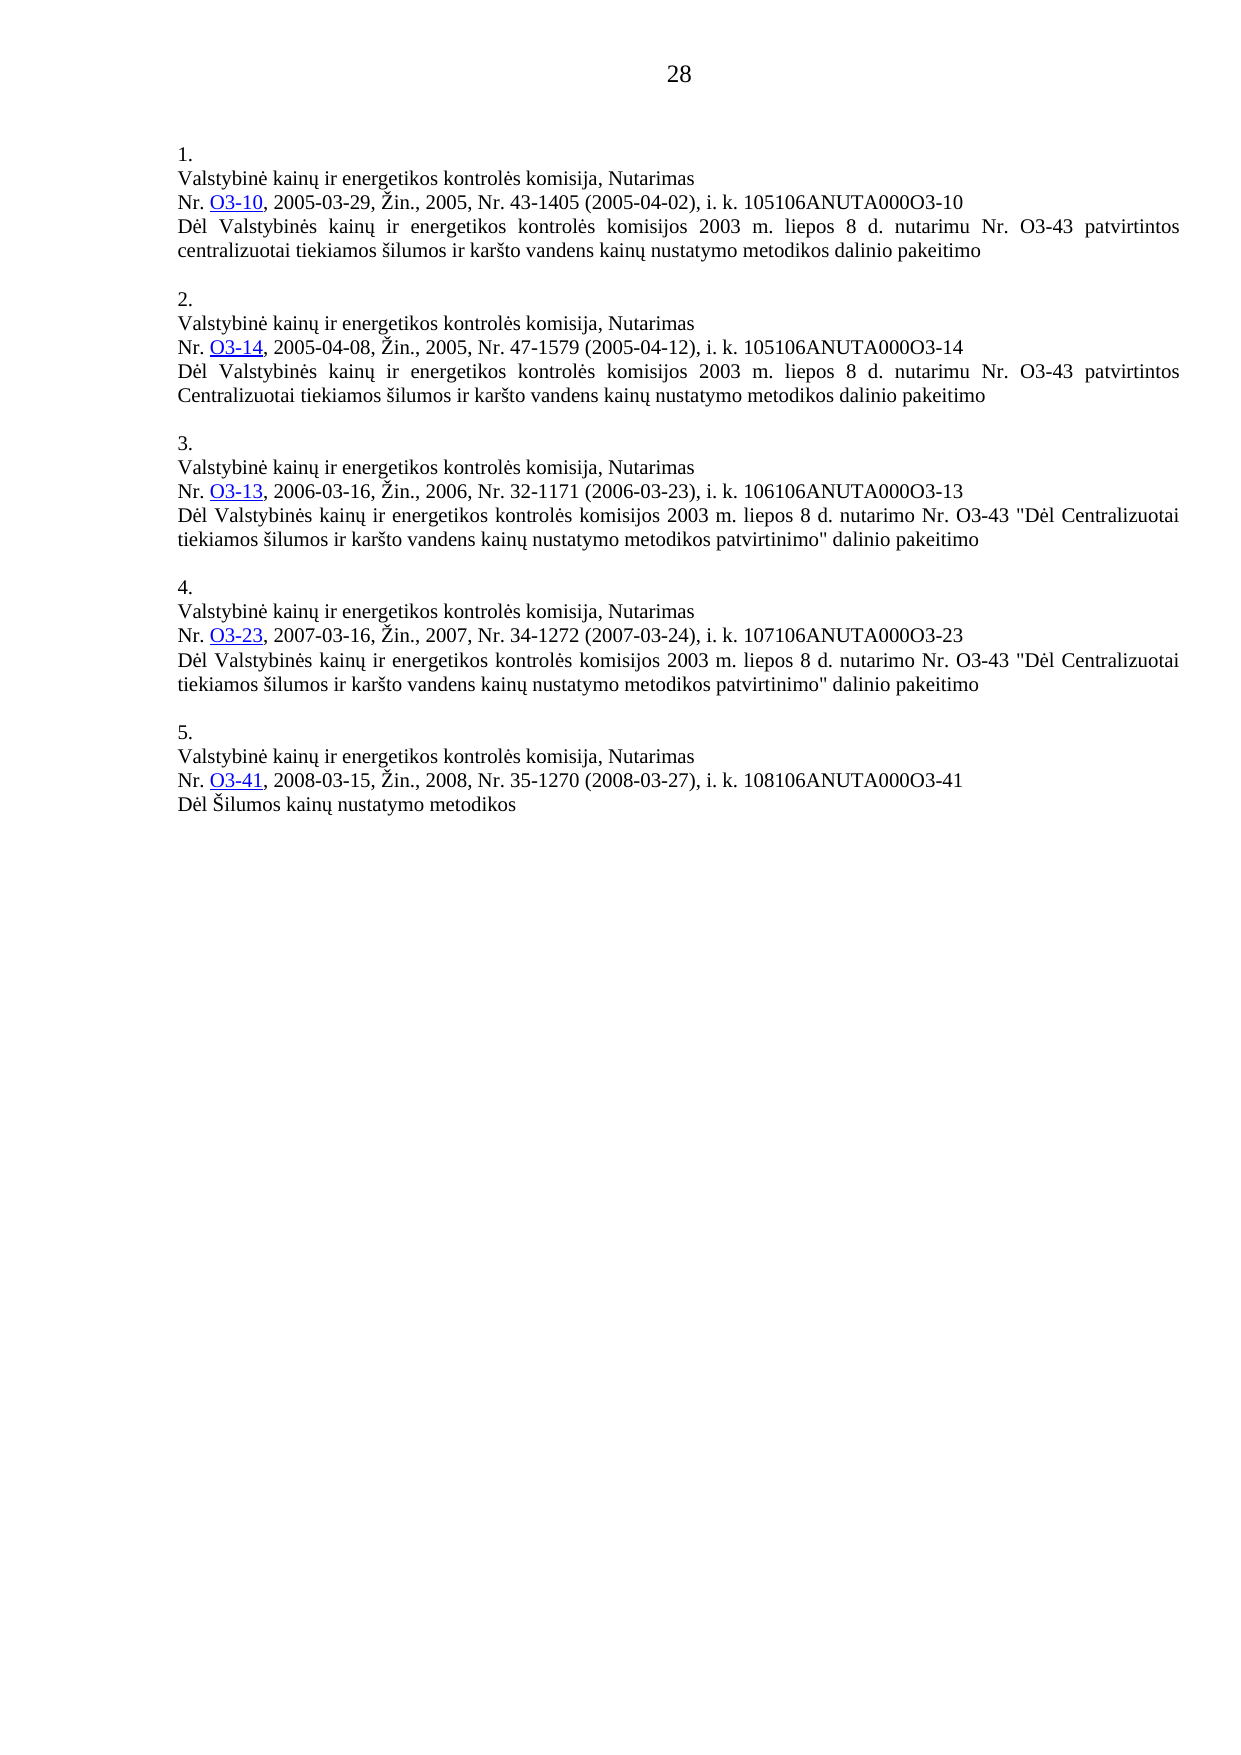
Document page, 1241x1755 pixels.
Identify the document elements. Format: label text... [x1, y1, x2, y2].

text 3. [177, 431, 1181, 455]
text Nr. O3-14, 2005-04-08, Žin., 2005, Nr. 47-1579 (2005-04-12), i. k. 105106ANUTA000O3-14 [177, 335, 1181, 359]
text 5. [177, 720, 1181, 744]
text Valstybinė kainų ir energetikos kontrolės komisija, Nutarimas [177, 599, 1181, 623]
text Nr. O3-13, 2006-03-16, Žin., 2006, Nr. 32-1171 (2006-03-23), i. k. 106106ANUTA000O3-13 [177, 479, 1181, 503]
text Dėl Valstybinės kainų ir energetikos kontrolės komisijos 2003 m. liepos 8 d. nutarimo Nr. O3-43 "Dėl Centralizuotai tiekiamos šilumos ir karšto vandens kainų nustatymo metodikos patvirtinimo" dalinio pakeitimo [177, 647, 1181, 696]
text 4. [177, 575, 1181, 599]
text Valstybinė kainų ir energetikos kontrolės komisija, Nutarimas [177, 166, 1181, 190]
text Valstybinė kainų ir energetikos kontrolės komisija, Nutarimas [177, 311, 1181, 335]
text 1. [177, 142, 1181, 166]
text 2. [177, 287, 1181, 311]
text Valstybinė kainų ir energetikos kontrolės komisija, Nutarimas [177, 744, 1181, 768]
text Nr. O3-23, 2007-03-16, Žin., 2007, Nr. 34-1272 (2007-03-24), i. k. 107106ANUTA000O3-23 [177, 623, 1181, 647]
text Nr. O3-10, 2005-03-29, Žin., 2005, Nr. 43-1405 (2005-04-02), i. k. 105106ANUTA000O3-10 [177, 190, 1181, 214]
text Nr. O3-41, 2008-03-15, Žin., 2008, Nr. 35-1270 (2008-03-27), i. k. 108106ANUTA000O3-41 [177, 768, 1181, 792]
text Valstybinė kainų ir energetikos kontrolės komisija, Nutarimas [177, 455, 1181, 479]
text Dėl Valstybinės kainų ir energetikos kontrolės komisijos 2003 m. liepos 8 d. nutarimo Nr. O3-43 "Dėl Centralizuotai tiekiamos šilumos ir karšto vandens kainų nustatymo metodikos patvirtinimo" dalinio pakeitimo [177, 503, 1181, 551]
text Dėl Valstybinės kainų ir energetikos kontrolės komisijos 2003 m. liepos 8 d. nutarimu Nr. O3-43 patvirtintos Centralizuotai tiekiamos šilumos ir karšto vandens kainų nustatymo metodikos dalinio pakeitimo [177, 359, 1181, 407]
text Dėl Šilumos kainų nustatymo metodikos [177, 792, 1181, 816]
text Dėl Valstybinės kainų ir energetikos kontrolės komisijos 2003 m. liepos 8 d. nutarimu Nr. O3-43 patvirtintos centralizuotai tiekiamos šilumos ir karšto vandens kainų nustatymo metodikos dalinio pakeitimo [177, 214, 1181, 262]
